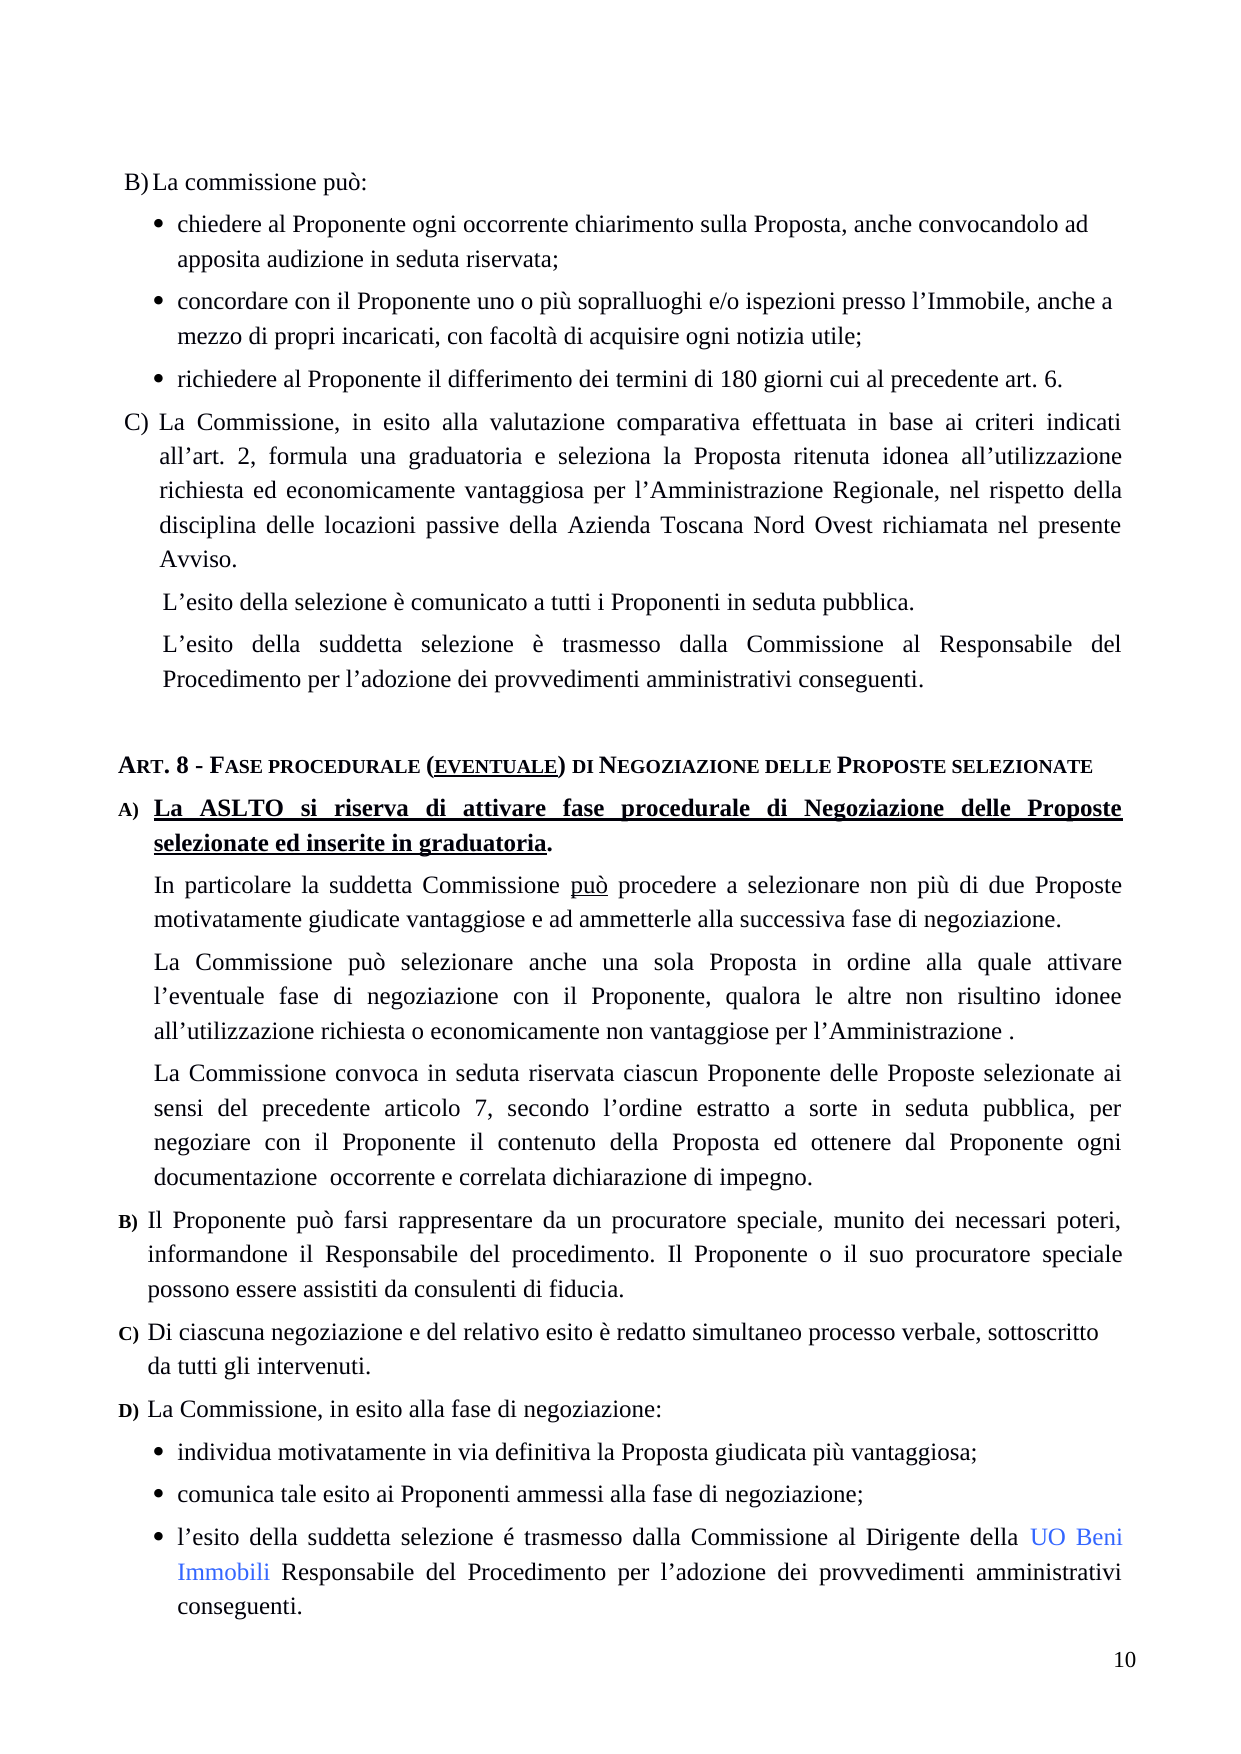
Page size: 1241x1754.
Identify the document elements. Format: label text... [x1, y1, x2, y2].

text L’esito della suddetta selezione è trasmesso dalla Commissione al Responsabile del Procedimento per l’adozione dei provvedimenti amministrativi conseguenti. [162, 629, 1123, 693]
list comunica tale esito ai Proponenti ammessi alla fase di negoziazione; [154, 1479, 1136, 1508]
list individua motivatamente in via definitiva la Proposta giudicata più vantaggiosa; [154, 1437, 1136, 1465]
list Di ciascuna negoziazione e del relativo esito è redatto simultaneo processo verbale, sottoscritto da tutti gli intervenuti. [118, 1317, 1123, 1380]
list La Commissione, in esito alla valutazione comparativa effettuata in base ai criteri indicati all’art. 2, formula una graduatoria e seleziona la Proposta ritenuta idonea all’utilizzazione richiesta ed economicamente vantaggiosa per l’Amministrazione Regionale, nel rispetto della disciplina delle locazioni passive della Azienda Toscana Nord Ovest richiamata nel presente Avviso. [124, 407, 1123, 573]
list l’esito della suddetta selezione é trasmesso dalla Commissione al Dirigente della UO Beni Immobili Responsabile del Procedimento per l’adozione dei provvedimenti amministrativi conseguenti. [154, 1522, 1123, 1620]
list richiedere al Proponente il differimento dei termini di 180 giorni cui al precedente art. 6. [154, 364, 1136, 392]
list La commissione può: [124, 167, 1136, 195]
text La Commissione può selezionare anche una sola Proposta in ordine alla quale attivare l’eventuale fase di negoziazione con il Proponente, qualora le altre non risultino idonee all’utilizzazione richiesta o economicamente non vantaggiose per l’Amministrazione . [153, 947, 1123, 1044]
text L’esito della selezione è comunicato a tutti i Proponenti in seduta pubblica. [162, 587, 1136, 616]
list chiedere al Proponente ogni occorrente chiarimento sulla Proposta, anche convocandolo ad apposita audizione in seduta riservata; [154, 209, 1123, 273]
list La Commissione, in esito alla fase di negoziazione: [118, 1394, 1136, 1423]
list concordare con il Proponente uno o più sopralluoghi e/o ispezioni presso l’Immobile, anche a mezzo di propri incaricati, con facoltà di acquisire ogni notizia utile; [154, 286, 1123, 350]
subtitle La ASLTO si riserva di attivare fase procedurale di Negoziazione delle Proposte selezionate ed inserite in graduatoria. [118, 793, 1123, 856]
text La Commissione convoca in seduta riservata ciascun Proponente delle Proposte selezionate ai sensi del precedente articolo 7, secondo l’ordine estratto a sorte in seduta pubblica, per negoziare con il Proponente il contenuto della Proposta ed ottenere dal Proponente ogni documentazione occorrente e correlata dichiarazione di impegno. [153, 1058, 1123, 1191]
text In particolare la suddetta Commissione può procedere a selezionare non più di due Proposte motivatamente giudicate vantaggiose e ad ammetterle alla successiva fase di negoziazione. [153, 870, 1123, 933]
list Il Proponente può farsi rappresentare da un procuratore speciale, munito dei necessari poteri, informandone il Responsabile del procedimento. Il Proponente o il suo procuratore speciale possono essere assistiti da consulenti di fiducia. [118, 1205, 1123, 1303]
text ART. 8 - FASE PROCEDURALE (EVENTUALE) DI NEGOZIAZIONE DELLE PROPOSTE SELEZIONATE [118, 750, 1136, 779]
